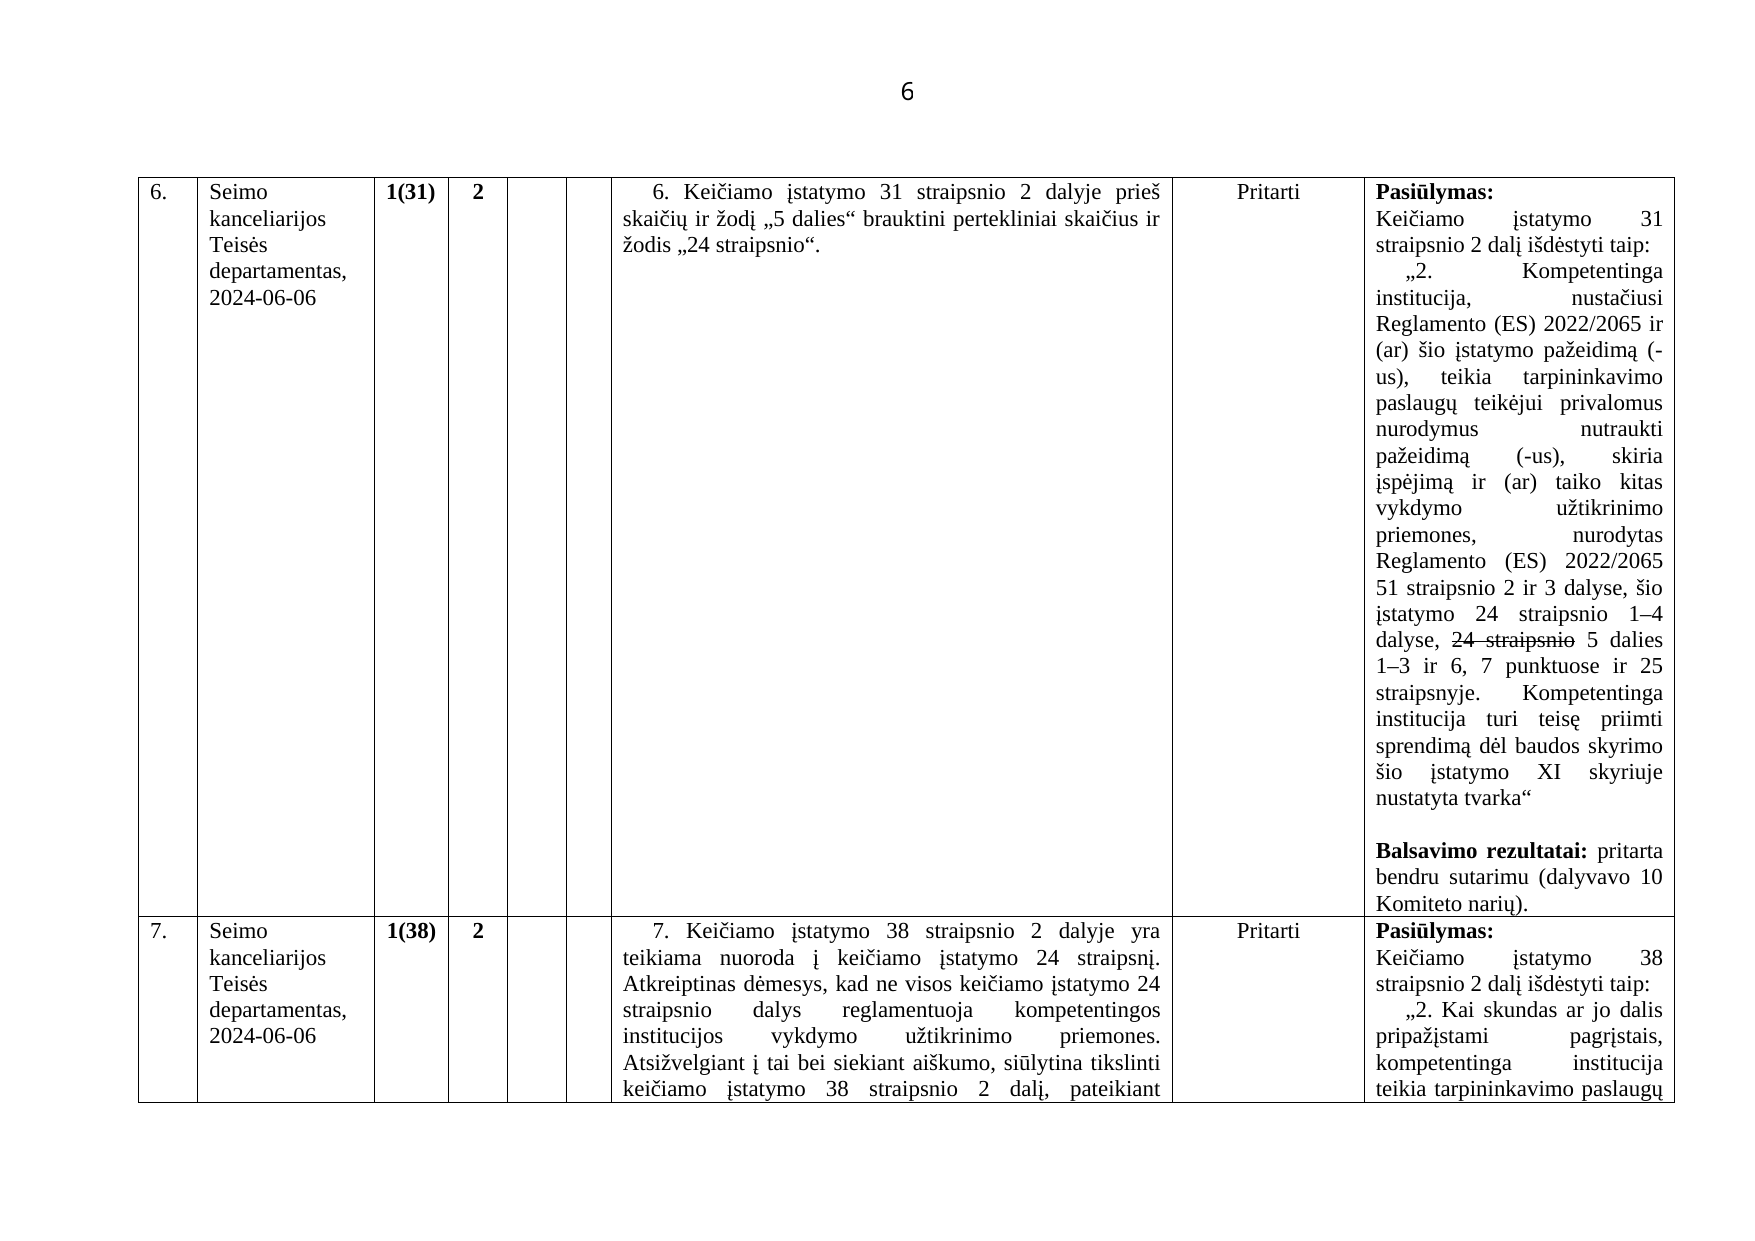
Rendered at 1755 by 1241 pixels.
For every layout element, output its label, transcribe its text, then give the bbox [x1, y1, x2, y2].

table_cell [508, 917, 566, 1102]
table_cell Pritarti [1173, 178, 1364, 916]
table_cell Seimo kanceliarijos Teisės departamentas, 2024-06-06 [198, 917, 374, 1102]
table_cell 6. Keičiamo įstatymo 31 straipsnio 2 dalyje prieš skaičių ir žodį „5 dalies“ brauktini pertekliniai skaičius ir žodis „24 straipsnio“. [612, 178, 1172, 916]
table_cell Seimo kanceliarijos Teisės departamentas, 2024-06-06 [198, 178, 374, 916]
table_cell Pritarti [1173, 917, 1364, 1102]
table_cell 6. [139, 178, 197, 916]
table_cell 7. [139, 917, 197, 1102]
table_cell [567, 178, 611, 916]
table_cell [508, 178, 566, 916]
table_cell Pasiūlymas: Keičiamo įstatymo 31 straipsnio 2 dalį išdėstyti taip: „2. Kompetentinga institucija, nustačiusi Reglamento (ES) 2022/2065 ir (ar) šio įstatymo pažeidimą (-us), teikia tarpininkavimo paslaugų teikėjui privalomus nurodymus nutraukti pažeidimą (-us), skiria įspėjimą ir (ar) taiko kitas vykdymo užtikrinimo priemones, nurodytas Reglamento (ES) 2022/2065 51 straipsnio 2 ir 3 dalyse, šio įstatymo 24 straipsnio 1–4 dalyse, 24 straipsnio 5 dalies 1–3 ir 6, 7 punktuose ir 25 straipsnyje. Kompetentinga institucija turi teisę priimti sprendimą dėl baudos skyrimo šio įstatymo XI skyriuje nustatyta tvarka“ Balsavimo rezultatai: pritarta bendru sutarimu (dalyvavo 10 Komiteto narių). [1365, 178, 1674, 916]
table_cell 7. Keičiamo įstatymo 38 straipsnio 2 dalyje yra teikiama nuoroda į keičiamo įstatymo 24 straipsnį. Atkreiptinas dėmesys, kad ne visos keičiamo įstatymo 24 straipsnio dalys reglamentuoja kompetentingos institucijos vykdymo užtikrinimo priemones. Atsižvelgiant į tai bei siekiant aiškumo, siūlytina tikslinti keičiamo įstatymo 38 straipsnio 2 dalį, pateikiant [612, 917, 1172, 1102]
table_cell [567, 917, 611, 1102]
table_cell Pasiūlymas: Keičiamo įstatymo 38 straipsnio 2 dalį išdėstyti taip: „2. Kai skundas ar jo dalis pripažįstami pagrįstais, kompetentinga institucija teikia tarpininkavimo paslaugų [1365, 917, 1674, 1102]
table_cell 1(38) [375, 917, 448, 1102]
table_cell 2 [449, 178, 507, 916]
table_cell 2 [449, 917, 507, 1102]
table_cell 1(31) [375, 178, 448, 916]
